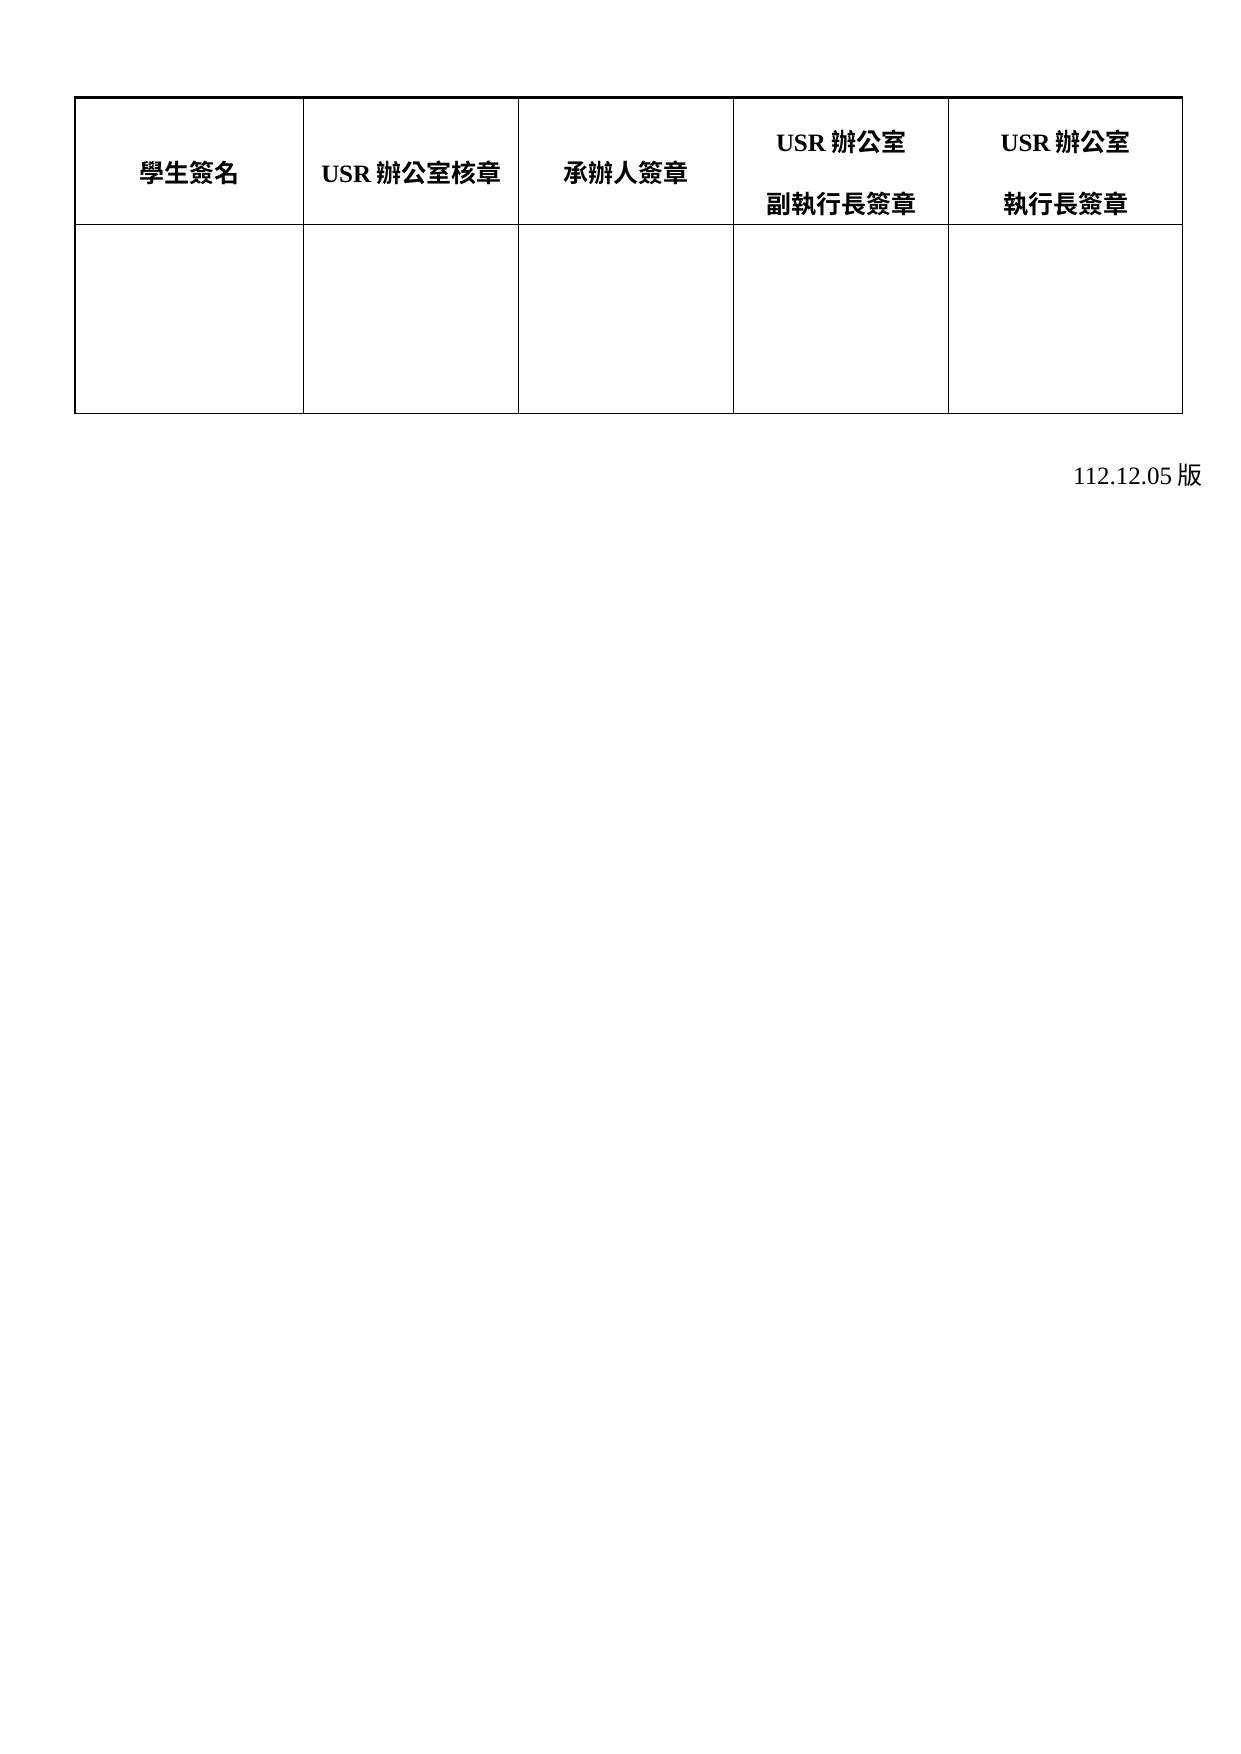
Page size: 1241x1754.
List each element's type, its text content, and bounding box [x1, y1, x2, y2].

table_cell 學生簽名 [76, 99, 303, 224]
table_cell USR辦公室核章 [304, 99, 518, 224]
table_cell [76, 225, 303, 412]
table_cell [734, 225, 948, 412]
table_cell 承辦人簽章 [519, 99, 733, 224]
table_cell USR辦公室 副執行長簽章 [734, 99, 948, 224]
table_cell [304, 225, 518, 412]
text 112.12.05版 [1073, 455, 1208, 491]
table_cell [949, 225, 1182, 412]
table_cell [519, 225, 733, 412]
table_cell USR辦公室 執行長簽章 [949, 99, 1182, 224]
